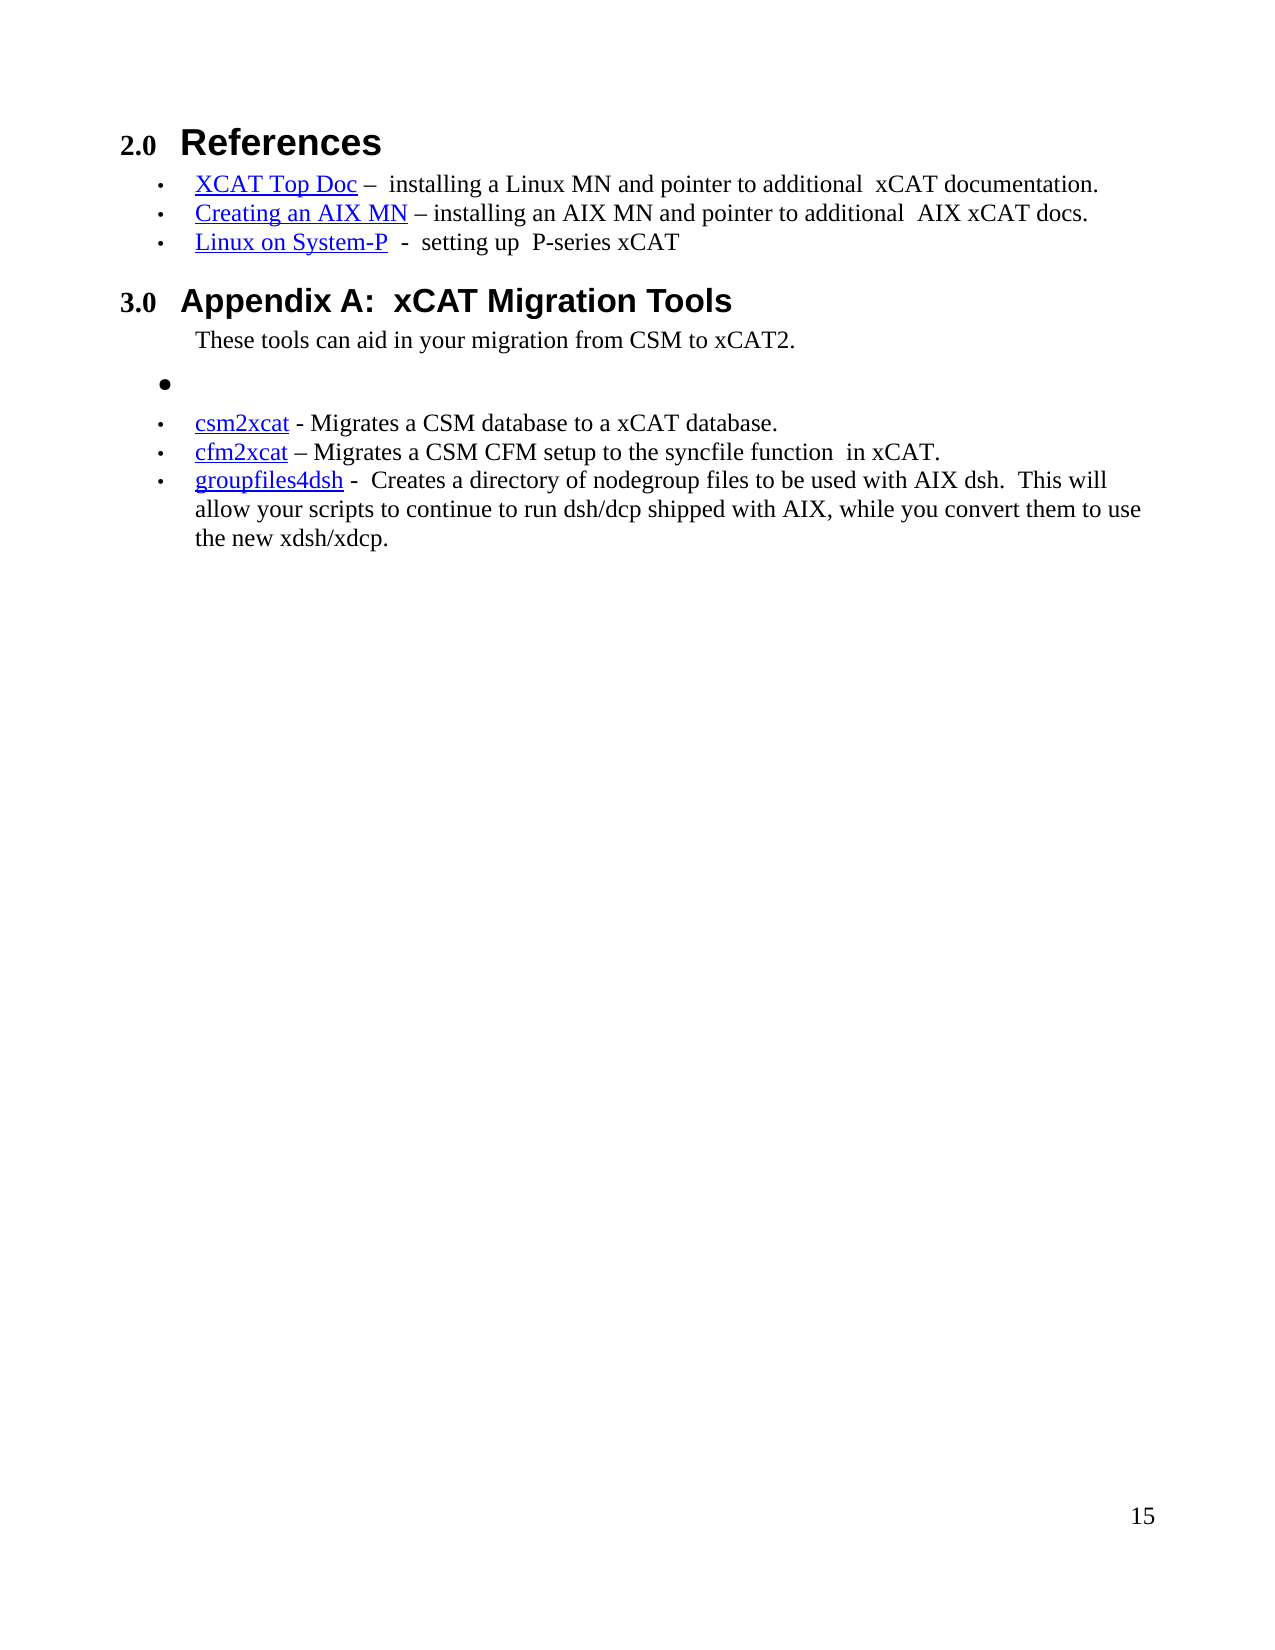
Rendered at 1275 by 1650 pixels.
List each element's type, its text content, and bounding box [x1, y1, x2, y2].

text These tools can aid in your migration from CSM to xCAT2. [120, 325, 1155, 354]
list cfm2xcat – Migrates a CSM CFM setup to the syncfile function in xCAT. [157, 437, 1155, 465]
subtitle References [120, 120, 1155, 163]
list Linux on System-P - setting up P-series xCAT [157, 227, 1155, 256]
list csm2xcat - Migrates a CSM database to a xCAT database. [157, 408, 1155, 437]
list groupfiles4dsh - Creates a directory of nodegroup files to be used with AIX dsh. This will allow your scripts to continue to run dsh/dcp shipped with AIX, while you convert them to use the new xdsh/xdcp. [157, 465, 1155, 552]
list Creating an AIX MN – installing an AIX MN and pointer to additional AIX xCAT docs. [157, 198, 1155, 227]
subtitle Appendix A: xCAT Migration Tools [120, 281, 1155, 319]
list XCAT Top Doc – installing a Linux MN and pointer to additional xCAT documentation. [157, 169, 1155, 198]
